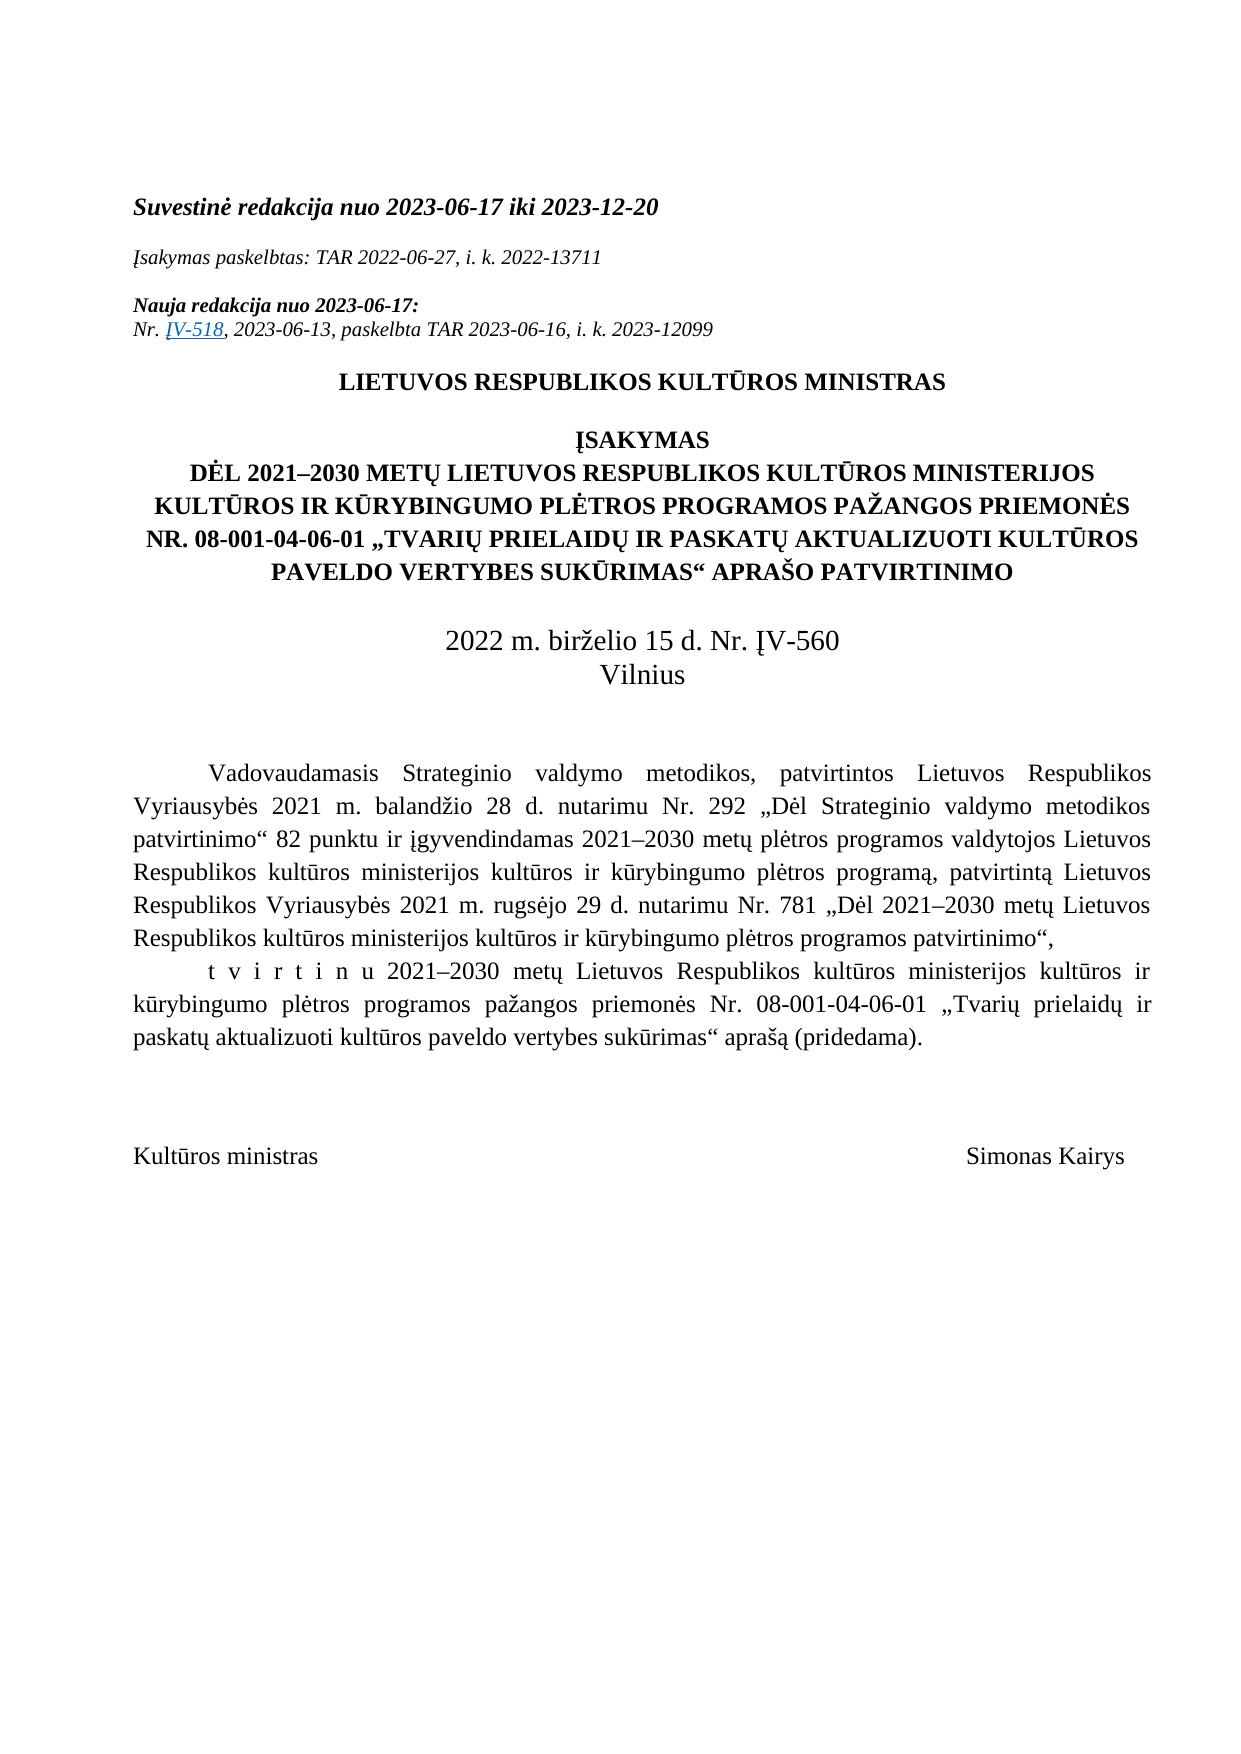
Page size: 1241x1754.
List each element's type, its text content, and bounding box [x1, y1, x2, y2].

text ĮSAKYMAS [133, 425, 1152, 454]
text Suvestinė redakcija nuo 2023-06-17 iki 2023-12-20 [133, 192, 1152, 221]
text Vilnius [133, 657, 1152, 691]
text Vadovaudamasis Strateginio valdymo metodikos, patvirtintos Lietuvos Respublikos Vyriausybės 2021 m. balandžio 28 d. nutarimu Nr. 292 „Dėl Strateginio valdymo metodikos patvirtinimo“ 82 punktu ir įgyvendindamas 2021–2030 metų plėtros programos valdytojos Lietuvos Respublikos kultūros ministerijos kultūros ir kūrybingumo plėtros programą, patvirtintą Lietuvos Respublikos Vyriausybės 2021 m. rugsėjo 29 d. nutarimu Nr. 781 „Dėl 2021–2030 metų Lietuvos Respublikos kultūros ministerijos kultūros ir kūrybingumo plėtros programos patvirtinimo“, [133, 758, 1152, 952]
text Įsakymas paskelbtas: TAR 2022-06-27, i. k. 2022-13711 [133, 245, 1152, 269]
text DĖL 2021–2030 METŲ LIETUVOS RESPUBLIKOS KULTŪROS MINISTERIJOS KULTŪROS IR KŪRYBINGUMO PLĖTROS PROGRAMOS PAŽANGOS PRIEMONĖS NR. 08-001-04-06-01 „TVARIŲ PRIELAIDŲ IR PASKATŲ AKTUALIZUOTI KULTŪROS PAVELDO VERTYBES SUKŪRIMAS“ APRAŠO PATVIRTINIMO [133, 458, 1152, 586]
text Nauja redakcija nuo 2023-06-17: [133, 293, 1152, 317]
text Kultūros ministras Simonas Kairys [133, 1141, 1152, 1170]
text 2022 m. birželio 15 d. Nr. ĮV-560 [133, 623, 1152, 657]
text t v i r t i n u 2021–2030 metų Lietuvos Respublikos kultūros ministerijos kultūros ir kūrybingumo plėtros programos pažangos priemonės Nr. 08-001-04-06-01 „Tvarių prielaidų ir paskatų aktualizuoti kultūros paveldo vertybes sukūrimas“ aprašą (pridedama). [133, 956, 1152, 1051]
text LIETUVOS RESPUBLIKOS KULTŪROS MINISTRAS [133, 367, 1152, 396]
text Nr. ĮV-518, 2023-06-13, paskelbta TAR 2023-06-16, i. k. 2023-12099 [133, 317, 1152, 341]
